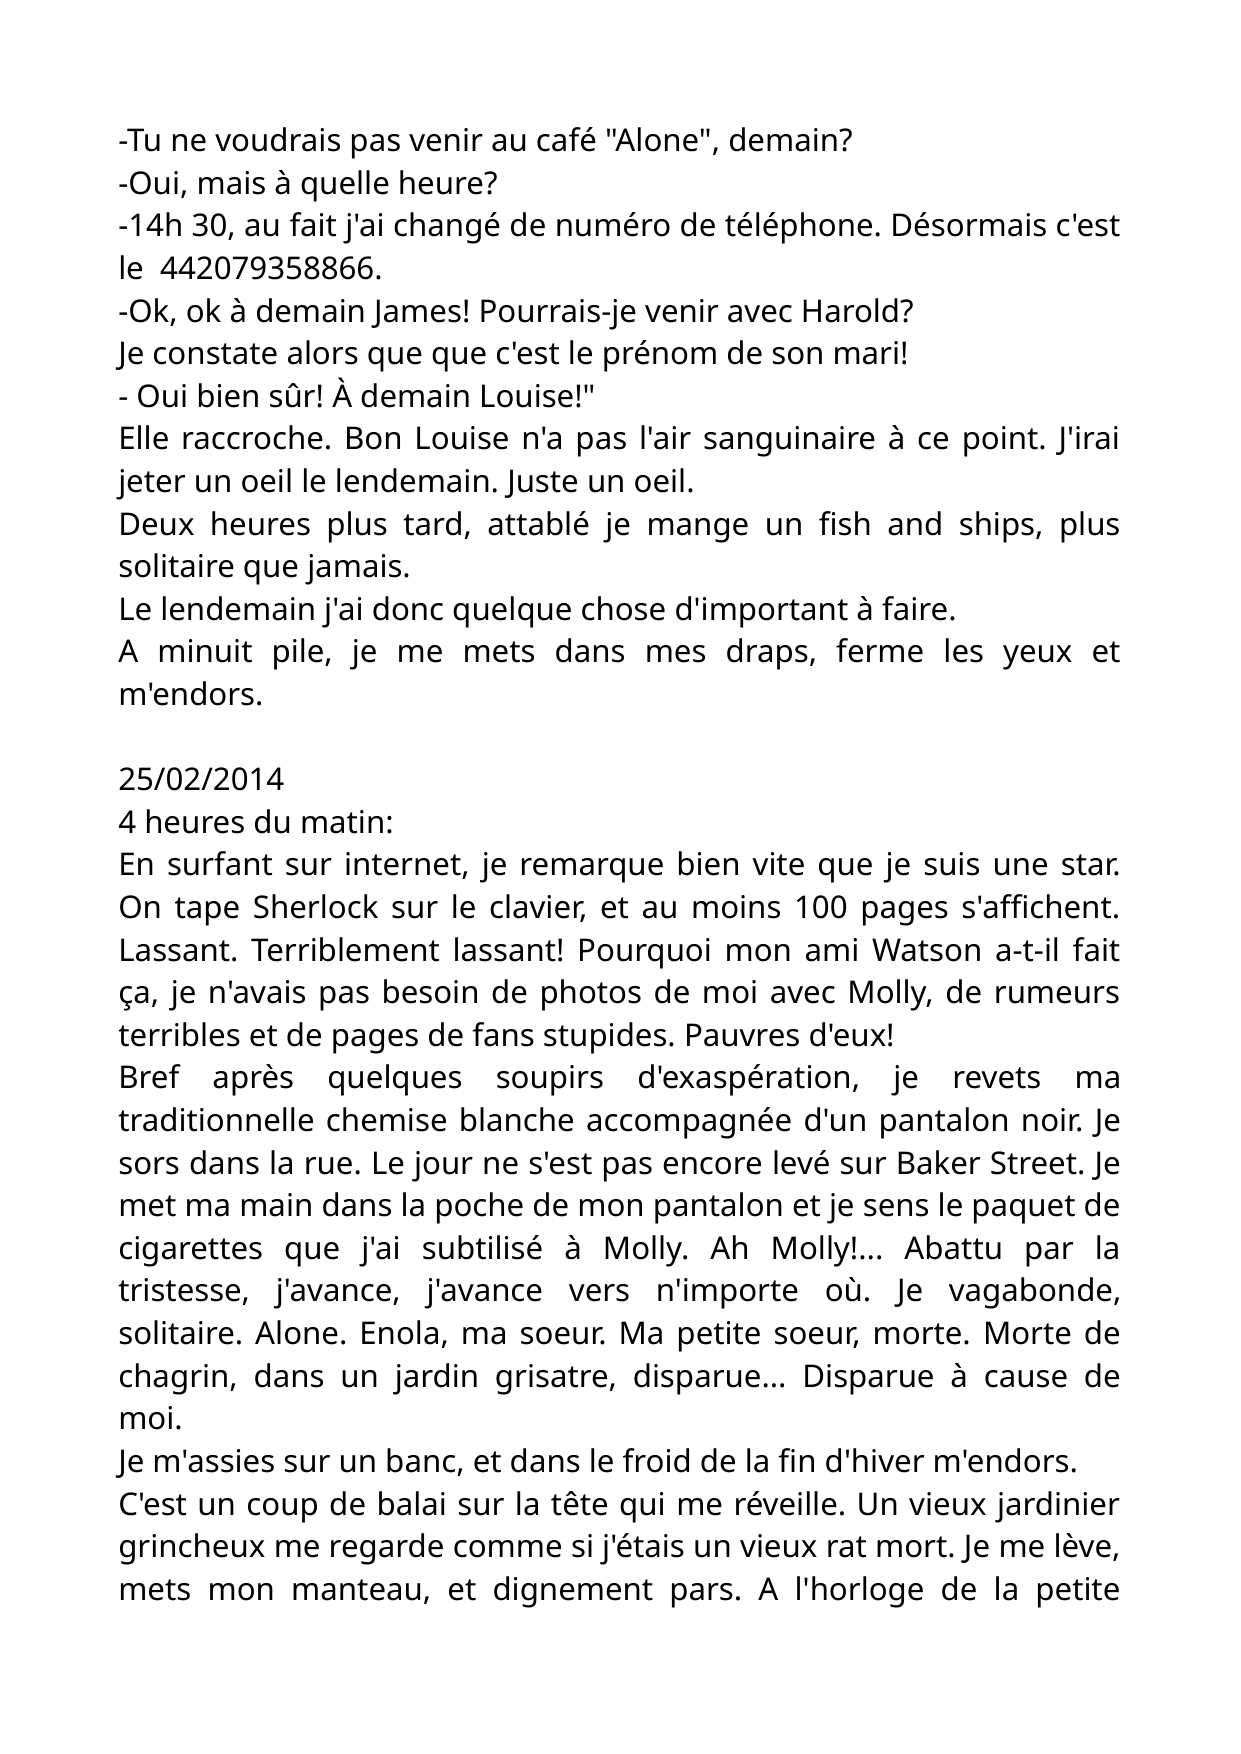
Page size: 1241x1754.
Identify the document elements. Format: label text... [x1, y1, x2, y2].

text Le lendemain j'ai donc quelque chose d'important à faire. [118, 587, 1122, 629]
text Je m'assies sur un banc, et dans le froid de la fin d'hiver m'endors. [118, 1439, 1122, 1481]
text -Oui, mais à quelle heure? [118, 161, 1122, 203]
text 4 heures du matin: [118, 800, 1122, 842]
text -Ok, ok à demain James! Pourrais-je venir avec Harold? [118, 288, 1122, 331]
text - Oui bien sûr! À demain Louise!" [118, 374, 1122, 416]
text Elle raccroche. Bon Louise n'a pas l'air sanguinaire à ce point. J'irai jeter un oeil le lendemain. Juste un oeil. [118, 416, 1122, 502]
text Bref après quelques soupirs d'exaspération, je revets ma traditionnelle chemise blanche accompagnée d'un pantalon noir. Je sors dans la rue. Le jour ne s'est pas encore levé sur Baker Street. Je met ma main dans la poche de mon pantalon et je sens le paquet de cigarettes que j'ai subtilisé à Molly. Ah Molly!... Abattu par la tristesse, j'avance, j'avance vers n'importe où. Je vagabonde, solitaire. Alone. Enola, ma soeur. Ma petite soeur, morte. Morte de chagrin, dans un jardin grisatre, disparue... Disparue à cause de moi. [118, 1055, 1122, 1439]
text -Tu ne voudrais pas venir au café "Alone", demain? [118, 118, 1122, 161]
text 25/02/2014 [118, 757, 1122, 800]
text -14h 30, au fait j'ai changé de numéro de téléphone. Désormais c'est le 442079358866. [118, 203, 1122, 288]
text En surfant sur internet, je remarque bien vite que je suis une star. On tape Sherlock sur le clavier, et au moins 100 pages s'affichent. Lassant. Terriblement lassant! Pourquoi mon ami Watson a-t-il fait ça, je n'avais pas besoin de photos de moi avec Molly, de rumeurs terribles et de pages de fans stupides. Pauvres d'eux! [118, 842, 1122, 1055]
text C'est un coup de balai sur la tête qui me réveille. Un vieux jardinier grincheux me regarde comme si j'étais un vieux rat mort. Je me lève, mets mon manteau, et dignement pars. A l'horloge de la petite [118, 1481, 1122, 1609]
text Je constate alors que que c'est le prénom de son mari! [118, 331, 1122, 374]
text Deux heures plus tard, attablé je mange un fish and ships, plus solitaire que jamais. [118, 502, 1122, 587]
text A minuit pile, je me mets dans mes draps, ferme les yeux et m'endors. [118, 629, 1122, 714]
